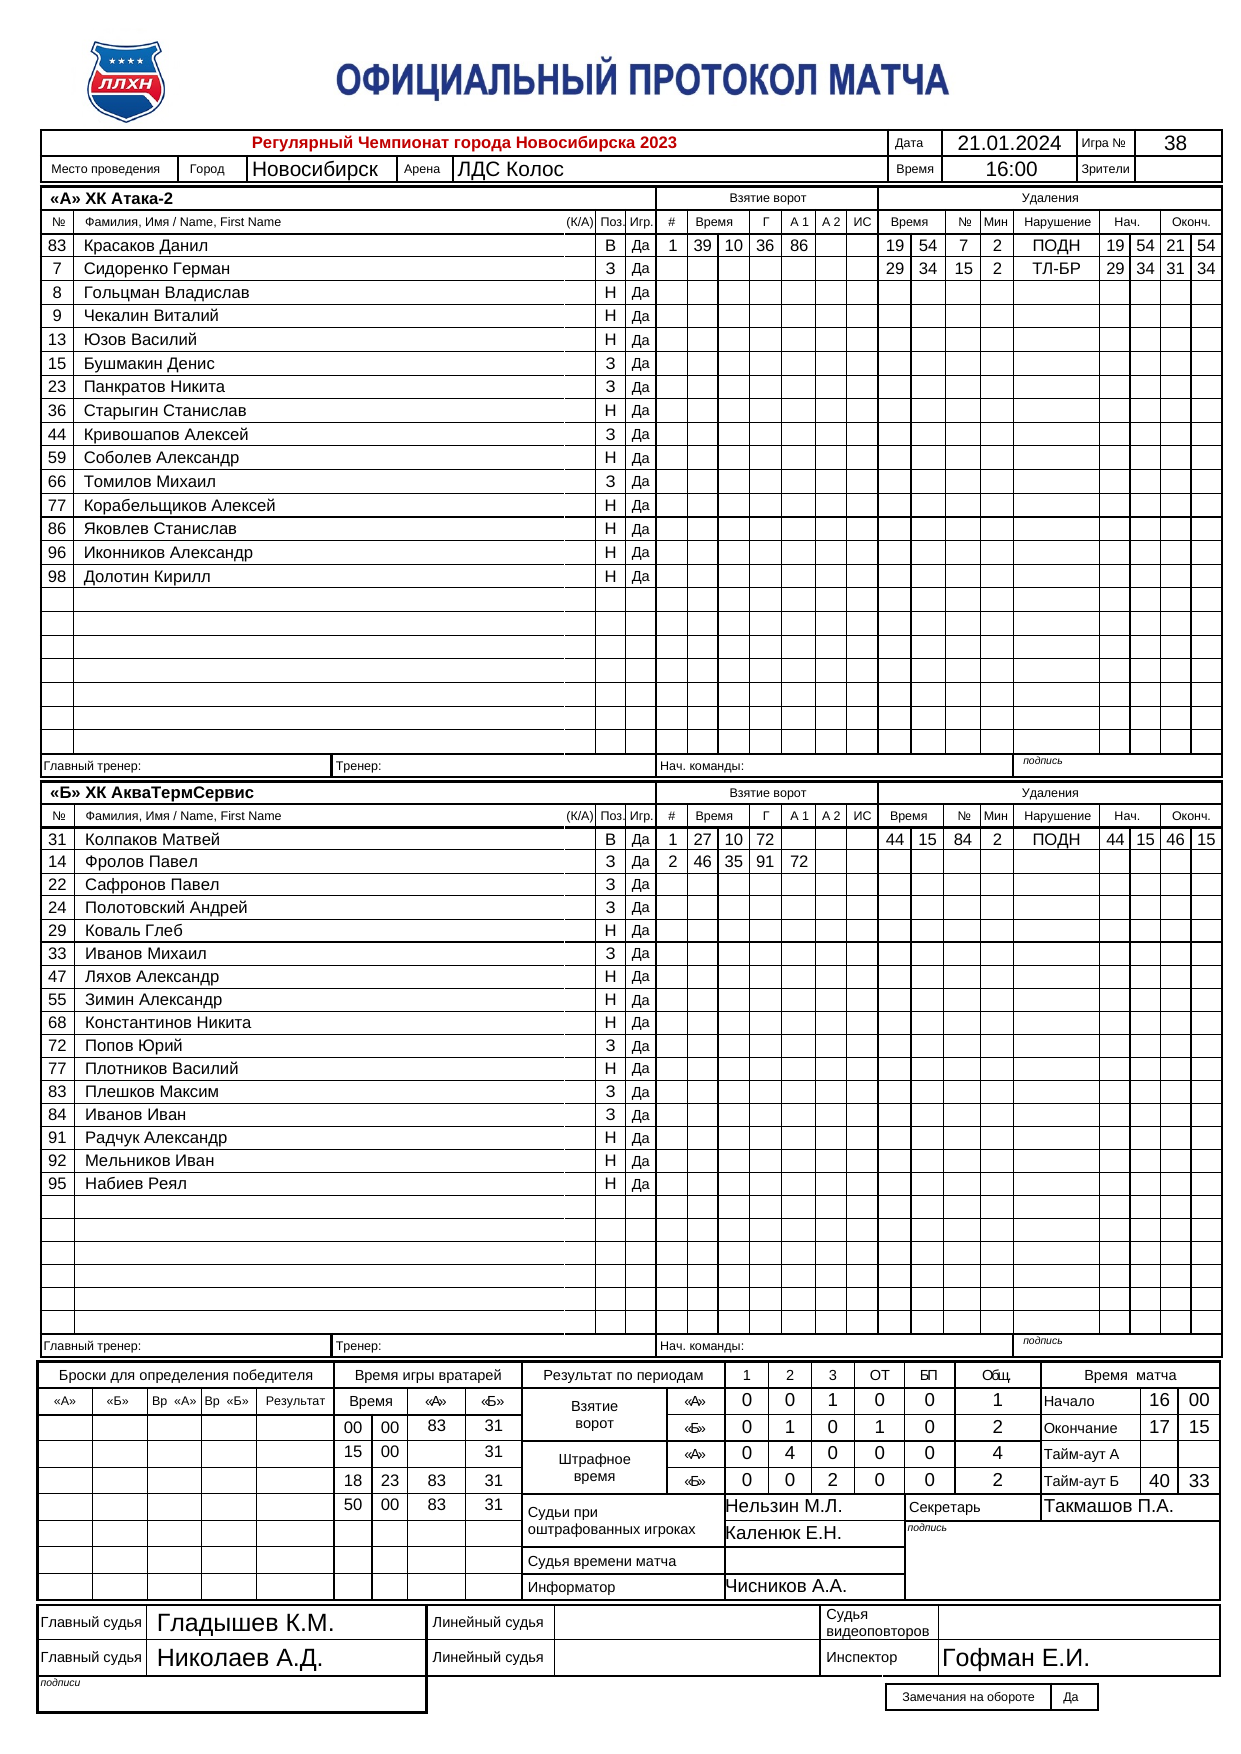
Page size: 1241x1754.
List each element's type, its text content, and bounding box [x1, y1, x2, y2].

table_cell Секретарь [906, 1495, 1040, 1520]
table_cell 2 [981, 829, 1013, 849]
table_cell [847, 541, 877, 564]
table_cell [782, 683, 815, 706]
table_cell [1192, 920, 1221, 941]
table_cell 34 [912, 257, 945, 280]
table_cell [912, 1219, 943, 1241]
table_cell [981, 518, 1013, 540]
table_cell [847, 1058, 877, 1079]
table_cell [912, 896, 943, 918]
table_cell 14 [42, 850, 74, 872]
table_cell [1131, 1265, 1160, 1287]
table_cell [93, 1494, 147, 1520]
table_cell [946, 494, 980, 516]
table_cell Томилов Михаил [74, 470, 564, 493]
table_cell [565, 1035, 595, 1057]
table_cell [42, 636, 73, 658]
table_cell [688, 1196, 717, 1218]
table_header Время игры вратарей [335, 1363, 521, 1387]
table_cell 0 [726, 1415, 768, 1440]
table_cell [719, 328, 749, 351]
table_cell [1192, 730, 1221, 753]
table_cell [148, 1547, 201, 1573]
table_cell [202, 1521, 256, 1546]
table_cell [879, 989, 910, 1011]
table_cell Н [596, 966, 625, 987]
table_cell [719, 1265, 749, 1287]
table_cell 2 [956, 1415, 1040, 1440]
table_cell [596, 1311, 625, 1333]
table_cell Тайм-аут А [1042, 1441, 1140, 1467]
table_cell [657, 423, 687, 445]
table_cell [981, 850, 1013, 872]
table_cell Главный судья [39, 1640, 146, 1675]
table_cell З [596, 1081, 625, 1103]
table_cell [944, 920, 980, 941]
table_cell [688, 446, 717, 469]
table_cell Панкратов Никита [74, 376, 564, 398]
table_cell [688, 1035, 717, 1057]
table_cell Тренер: [333, 755, 655, 776]
table_cell [946, 305, 980, 327]
table_cell [42, 588, 73, 611]
table_cell [782, 376, 815, 398]
table_cell [847, 683, 877, 706]
table_cell # [657, 805, 687, 826]
table_cell [1192, 281, 1221, 303]
table_cell [879, 896, 910, 918]
table_cell [750, 874, 781, 895]
table_cell З [596, 850, 625, 872]
table_cell [912, 399, 945, 422]
table_cell 0 [855, 1389, 904, 1413]
table_cell [1014, 1035, 1099, 1057]
table_cell 0 [726, 1389, 768, 1413]
table_cell [565, 1127, 595, 1149]
table_cell 77 [42, 494, 73, 516]
table_cell [373, 1521, 407, 1546]
table_cell [879, 920, 910, 941]
table_cell [1161, 943, 1190, 964]
table_cell Чекалин Виталий [74, 305, 564, 327]
table_cell Главный тренер: [42, 755, 330, 776]
table_cell [1161, 588, 1190, 611]
table_cell [816, 1058, 846, 1079]
table_cell [688, 1127, 717, 1149]
table_cell [879, 399, 910, 422]
table_cell [912, 1288, 943, 1310]
table_cell [688, 1104, 717, 1126]
table_cell 40 [1141, 1468, 1177, 1493]
table_cell [1141, 1441, 1177, 1467]
table_cell [1192, 1104, 1221, 1126]
table_cell [944, 1173, 980, 1195]
table_cell 83 [408, 1494, 465, 1520]
table_cell З [596, 376, 625, 398]
table_cell [657, 636, 687, 658]
table_cell [981, 1311, 1013, 1333]
table_header Взятие ворот [657, 783, 877, 803]
table_cell Начало [1042, 1389, 1140, 1413]
table_header Общ. [956, 1363, 1040, 1387]
table_cell [782, 518, 815, 540]
table_cell [719, 612, 749, 634]
table_cell [1131, 989, 1160, 1011]
table_cell Ляхов Александр [75, 966, 564, 987]
table_cell 84 [42, 1104, 74, 1126]
table_cell Нарушение [1014, 805, 1099, 826]
table_cell [1161, 399, 1190, 422]
table_cell [816, 235, 846, 256]
table_cell [912, 494, 945, 516]
table_cell Окончание [1042, 1415, 1140, 1440]
table_cell [688, 874, 717, 895]
table_cell [565, 659, 595, 682]
table_cell [1192, 588, 1221, 611]
table_cell 59 [42, 446, 73, 469]
table_cell «А» [668, 1442, 724, 1467]
table_cell 7 [946, 235, 980, 256]
table_cell [879, 494, 910, 516]
table_cell [1014, 896, 1099, 918]
table_cell [1014, 1242, 1099, 1264]
table_cell [1100, 376, 1129, 398]
table_cell Набиев Реял [75, 1173, 564, 1195]
table_cell [657, 1311, 687, 1333]
table_cell А 2 [816, 805, 846, 826]
table_cell [946, 565, 980, 587]
table_cell 83 [408, 1416, 465, 1440]
table_cell [981, 1127, 1013, 1149]
table_cell [879, 1127, 910, 1149]
table_cell [847, 707, 877, 729]
table_cell [1192, 850, 1221, 872]
table_cell Вр «А» [148, 1389, 201, 1413]
table_cell [1131, 1127, 1160, 1149]
table_cell № [944, 805, 980, 826]
table_cell [1100, 1035, 1129, 1057]
table_cell [847, 874, 877, 895]
table_cell [596, 588, 625, 611]
table_cell [847, 659, 877, 682]
table_cell [75, 1196, 564, 1218]
table_cell [847, 494, 877, 516]
table_cell [879, 1196, 910, 1218]
table_cell 0 [812, 1415, 854, 1440]
table_cell [1161, 1242, 1190, 1264]
table_cell [847, 730, 877, 753]
table_cell [816, 565, 846, 587]
table_cell [565, 446, 595, 469]
table_cell [912, 588, 945, 611]
table_cell Тренер: [333, 1335, 655, 1356]
table_cell [42, 730, 73, 753]
table_cell [1161, 1081, 1190, 1103]
table_cell [1100, 446, 1129, 469]
table_cell [1100, 966, 1129, 987]
table_cell Н [596, 565, 625, 587]
table_cell [39, 1441, 92, 1467]
table_cell [1014, 612, 1099, 634]
table_cell [782, 1173, 815, 1195]
table_cell [944, 1081, 980, 1103]
table_cell [1131, 565, 1160, 587]
table_cell [39, 1468, 92, 1493]
table_cell Иконников Александр [74, 541, 564, 564]
table_cell Да [626, 1150, 655, 1172]
table_cell [946, 707, 980, 729]
table_cell [750, 352, 781, 374]
table_cell Долотин Кирилл [74, 565, 564, 587]
table_cell Гладышев К.М. [147, 1606, 425, 1639]
table_cell [1192, 352, 1221, 374]
table_cell [1192, 896, 1221, 918]
table_cell [912, 1104, 943, 1126]
table_cell [39, 1521, 92, 1546]
table_cell [946, 683, 980, 706]
table_cell [42, 1219, 74, 1241]
table_cell [944, 896, 980, 918]
table_cell Красаков Данил [74, 235, 564, 256]
table_cell [688, 494, 717, 516]
table_cell [847, 612, 877, 634]
table_cell «А» [668, 1389, 724, 1413]
table_cell [750, 1288, 781, 1310]
table_cell 68 [42, 1012, 74, 1033]
table_cell [1131, 305, 1160, 327]
table_cell [657, 305, 687, 327]
table_cell [750, 446, 781, 469]
table_cell 15 [1131, 829, 1160, 849]
table_cell [912, 966, 943, 987]
table_cell [1161, 1150, 1190, 1172]
table_cell [847, 352, 877, 374]
table_cell [565, 376, 595, 398]
table_cell [1131, 494, 1160, 516]
table_cell [816, 943, 846, 964]
table_cell [816, 588, 846, 611]
table_cell [816, 423, 846, 445]
table_cell [981, 1173, 1013, 1195]
table_cell [879, 612, 910, 634]
table_cell [39, 1547, 92, 1573]
table_cell [750, 565, 781, 587]
table_cell [750, 1127, 781, 1149]
table_cell 47 [42, 966, 74, 987]
table_cell «Б» [93, 1389, 147, 1413]
table_cell [912, 1242, 943, 1264]
table_cell 1 [855, 1415, 904, 1440]
table_cell 0 [855, 1468, 904, 1493]
table_cell [981, 612, 1013, 634]
table_cell [1014, 399, 1099, 422]
table_cell [626, 636, 655, 658]
table_cell [981, 943, 1013, 964]
table_cell [688, 305, 717, 327]
table_cell [565, 683, 595, 706]
table_cell 31 [42, 829, 74, 849]
table_cell 54 [912, 235, 945, 256]
table_cell [335, 1547, 371, 1573]
table_cell [1161, 989, 1190, 1011]
table_cell [1131, 683, 1160, 706]
table_cell 33 [1179, 1468, 1219, 1493]
table_cell [847, 446, 877, 469]
table_cell [626, 1242, 655, 1264]
table_cell Нач. [1100, 805, 1160, 826]
table_cell [847, 281, 877, 303]
table_cell 29 [879, 257, 910, 280]
table_cell [816, 281, 846, 303]
table_cell [847, 636, 877, 658]
table_cell 91 [42, 1127, 74, 1149]
table_cell 2 [981, 257, 1013, 280]
table_cell [847, 588, 877, 611]
table_cell Н [596, 541, 625, 564]
table_cell 46 [688, 850, 717, 872]
table_cell З [596, 470, 625, 493]
table_cell [1131, 328, 1160, 351]
table_cell [202, 1468, 256, 1493]
table_cell [202, 1416, 256, 1440]
table_cell [782, 1058, 815, 1079]
table_cell [816, 1104, 846, 1126]
table_cell [816, 518, 846, 540]
table_cell [688, 920, 717, 941]
table_cell [657, 1127, 687, 1149]
table_cell [1100, 707, 1129, 729]
table_cell Результат [257, 1389, 333, 1413]
table_cell [879, 730, 910, 753]
table_cell [946, 612, 980, 634]
table_cell [1161, 1012, 1190, 1033]
table_cell [944, 1242, 980, 1264]
table_cell [657, 518, 687, 540]
table_cell [719, 1058, 749, 1079]
table_cell Да [626, 1173, 655, 1195]
table_cell Да [626, 423, 655, 445]
table_cell [1014, 281, 1099, 303]
table_cell 31 [466, 1441, 521, 1467]
table_cell [657, 920, 687, 941]
table_cell [944, 1012, 980, 1033]
table_cell [1014, 1288, 1099, 1310]
table_cell [750, 423, 781, 445]
table_cell 0 [726, 1468, 768, 1493]
table_cell [816, 446, 846, 469]
table_cell [1100, 659, 1129, 682]
table_cell [596, 659, 625, 682]
table_cell [1100, 305, 1129, 327]
table_cell [750, 659, 781, 682]
table_cell [946, 730, 980, 753]
table_cell В [596, 829, 625, 849]
table_cell Нарушение [1014, 211, 1099, 233]
table_cell [879, 966, 910, 987]
table_cell З [596, 943, 625, 964]
table_cell [1179, 1441, 1219, 1467]
table_cell [912, 1196, 943, 1218]
table_cell [657, 1104, 687, 1126]
table_cell [847, 966, 877, 987]
table_cell «А» [408, 1389, 465, 1413]
table_cell Н [596, 1058, 625, 1079]
table_cell [879, 352, 910, 374]
table_cell [1131, 874, 1160, 895]
table_cell [981, 305, 1013, 327]
table_cell [719, 1035, 749, 1057]
table_cell [596, 636, 625, 658]
table_header Удаления [879, 783, 1221, 803]
table_cell [39, 1494, 92, 1520]
table_cell [981, 423, 1013, 445]
table_cell [657, 896, 687, 918]
table_cell Да [626, 446, 655, 469]
table_cell [257, 1441, 333, 1467]
table_cell Место проведения [42, 157, 177, 181]
table_cell [657, 1012, 687, 1033]
table_cell [626, 1288, 655, 1310]
table_cell А 1 [782, 805, 815, 826]
table_cell [981, 1219, 1013, 1241]
table_cell Судья видеоповторов [821, 1606, 938, 1639]
table_cell [750, 1150, 781, 1172]
table_cell [555, 1640, 819, 1675]
table_cell [719, 1127, 749, 1149]
table_cell [466, 1574, 521, 1599]
table_cell [912, 518, 945, 540]
table_cell [1161, 850, 1190, 872]
table_cell [1131, 423, 1160, 445]
table_cell [1100, 328, 1129, 351]
table_cell [981, 966, 1013, 987]
table_cell [657, 989, 687, 1011]
table_cell 15 [946, 257, 980, 280]
table_cell [42, 1311, 74, 1333]
table_cell [688, 257, 717, 280]
table_header «Б» ХК АкваТермСервис [42, 783, 655, 803]
table_cell [1014, 874, 1099, 895]
table_cell [1100, 541, 1129, 564]
table_cell 83 [42, 235, 73, 256]
table_cell [847, 1265, 877, 1287]
table_cell ЛДС Колос [454, 157, 887, 181]
table_cell [93, 1547, 147, 1573]
table_cell [847, 989, 877, 1011]
table_cell [657, 257, 687, 280]
table_cell 00 [335, 1416, 371, 1440]
table_header Игра № [1078, 131, 1134, 155]
table_cell [816, 1173, 846, 1195]
table_cell Да [626, 943, 655, 964]
table_cell [565, 588, 595, 611]
table_cell [847, 376, 877, 398]
table_cell [1100, 1219, 1129, 1241]
table_cell [847, 1311, 877, 1333]
table_cell [782, 588, 815, 611]
table_cell [782, 328, 815, 351]
table_cell [1014, 518, 1099, 540]
table_cell [39, 1574, 92, 1599]
table_cell [1192, 612, 1221, 634]
table_cell [565, 1150, 595, 1172]
table_cell Нач. команды: [657, 1335, 1012, 1356]
table_cell [944, 989, 980, 1011]
table_cell [657, 494, 687, 516]
table_cell [42, 683, 73, 706]
table_cell [657, 588, 687, 611]
table_cell 1 [657, 829, 687, 849]
table_cell [565, 1058, 595, 1079]
table_cell [912, 943, 943, 964]
table_cell [879, 1150, 910, 1172]
table_cell [981, 1081, 1013, 1103]
table_cell [750, 305, 781, 327]
table_cell [719, 730, 749, 753]
table_header Результат по периодам [523, 1363, 724, 1387]
table_cell «А» [39, 1389, 92, 1413]
table_cell Константинов Никита [75, 1012, 564, 1033]
table_cell [782, 730, 815, 753]
table_cell 35 [719, 850, 749, 872]
table_cell [257, 1547, 333, 1573]
table_cell 0 [855, 1442, 904, 1467]
table_cell [1131, 1058, 1160, 1079]
table_cell [719, 683, 749, 706]
table_cell 00 [373, 1494, 407, 1520]
table_cell Линейный судья [428, 1640, 554, 1675]
table_cell [750, 1035, 781, 1057]
table_cell [782, 281, 815, 303]
table_cell [946, 328, 980, 351]
table_header Время матча [1042, 1363, 1219, 1387]
table_cell [1014, 707, 1099, 729]
picture [5, 28, 1179, 129]
table_cell [847, 423, 877, 445]
table_cell [75, 1265, 564, 1287]
table_cell [1131, 1242, 1160, 1264]
table_cell [719, 1196, 749, 1218]
table_cell [912, 1150, 943, 1172]
table_cell [782, 659, 815, 682]
table_cell Н [596, 1150, 625, 1172]
table_cell [688, 1081, 717, 1103]
table_cell Кривошапов Алексей [74, 423, 564, 445]
table_cell Да [626, 494, 655, 516]
table_cell [750, 541, 781, 564]
table_cell [1014, 588, 1099, 611]
table_header 1 [726, 1363, 768, 1387]
table_cell [565, 305, 595, 327]
table_cell [657, 943, 687, 964]
table_cell [879, 1081, 910, 1103]
table_cell [981, 1058, 1013, 1079]
table_cell [1100, 423, 1129, 445]
table_cell Время [879, 211, 945, 233]
table_cell Н [596, 281, 625, 303]
table_cell [750, 588, 781, 611]
table_cell Колпаков Матвей [75, 829, 564, 849]
table_cell [1131, 518, 1160, 540]
table_cell 55 [42, 989, 74, 1011]
table_cell [565, 636, 595, 658]
table_cell [626, 1219, 655, 1241]
table_cell 31 [466, 1416, 521, 1440]
table_cell [816, 1150, 846, 1172]
table_cell 23 [42, 376, 73, 398]
table_cell [1131, 730, 1160, 753]
table_cell [879, 423, 910, 445]
table_cell [816, 966, 846, 987]
table_cell [1100, 1012, 1129, 1033]
table_cell [946, 588, 980, 611]
table_cell [428, 1677, 882, 1711]
table_cell [847, 1219, 877, 1241]
table_cell Да [626, 989, 655, 1011]
table_cell 29 [42, 920, 74, 941]
table_cell 83 [42, 1081, 74, 1103]
table_cell З [596, 423, 625, 445]
table_cell [782, 423, 815, 445]
table_cell 23 [373, 1468, 407, 1493]
table_cell [657, 966, 687, 987]
table_cell Нельзин М.Л. [726, 1495, 904, 1520]
table_cell [202, 1494, 256, 1520]
table_cell [1192, 1242, 1221, 1264]
table_cell [879, 1288, 910, 1310]
table_cell [879, 565, 910, 587]
table_cell Сидоренко Герман [74, 257, 564, 280]
table_cell Да [626, 305, 655, 327]
table_cell Тайм-аут Б [1042, 1468, 1140, 1493]
table_cell [981, 1196, 1013, 1218]
table_cell [1131, 1012, 1160, 1033]
table_cell Да [626, 1127, 655, 1149]
table_cell [565, 518, 595, 540]
table_cell [657, 730, 687, 753]
table_cell Иванов Иван [75, 1104, 564, 1126]
table_cell [946, 446, 980, 469]
table_cell [719, 305, 749, 327]
table_cell [912, 1058, 943, 1079]
table_cell [1161, 1265, 1190, 1287]
table_cell [946, 518, 980, 540]
table_cell 10 [719, 829, 749, 849]
table_cell [1100, 850, 1129, 872]
table_cell [750, 518, 781, 540]
table_cell [816, 730, 846, 753]
table_cell [726, 1548, 904, 1573]
table_cell [782, 1127, 815, 1149]
table_cell [847, 1288, 877, 1310]
table_cell 0 [769, 1468, 811, 1493]
table_cell [750, 328, 781, 351]
table_cell 1 [769, 1415, 811, 1440]
table_cell [1131, 943, 1160, 964]
table_cell [782, 612, 815, 634]
table_cell 86 [782, 235, 815, 256]
table_cell [596, 1242, 625, 1264]
table_cell Да [626, 874, 655, 895]
table_cell [1014, 1127, 1099, 1149]
table_cell Зрители [1078, 157, 1134, 181]
table_cell Да [626, 257, 655, 280]
table_cell [750, 920, 781, 941]
table_cell [981, 1265, 1013, 1287]
table_cell Фролов Павел [75, 850, 564, 872]
table_cell 0 [905, 1415, 954, 1440]
table_cell [1161, 1196, 1190, 1218]
table_cell Да [626, 470, 655, 493]
table_cell 0 [905, 1389, 954, 1413]
table_cell Н [596, 328, 625, 351]
table_cell [719, 707, 749, 729]
table_cell [257, 1468, 333, 1493]
table_cell ПОДН [1014, 235, 1099, 256]
table_cell [1100, 1150, 1129, 1172]
table_cell [1100, 494, 1129, 516]
table_cell 4 [956, 1442, 1040, 1467]
table_cell [688, 1173, 717, 1195]
table_cell [148, 1521, 201, 1546]
table_cell Нач. команды: [657, 755, 1012, 776]
table_cell [847, 1242, 877, 1264]
table_cell [719, 257, 749, 280]
table_cell 0 [905, 1468, 954, 1493]
table_cell Время [889, 157, 941, 181]
table_cell [981, 352, 1013, 374]
table_header 38 [1136, 131, 1221, 155]
table_cell [565, 874, 595, 895]
table_cell Попов Юрий [75, 1035, 564, 1057]
table_cell [719, 494, 749, 516]
table_cell [879, 850, 910, 872]
table_cell 19 [1100, 235, 1129, 256]
table_cell [1100, 683, 1129, 706]
table_cell [626, 1196, 655, 1218]
table_cell [912, 874, 943, 895]
table_cell [1161, 659, 1190, 682]
table_cell [879, 328, 910, 351]
table_cell [750, 636, 781, 658]
table_cell [408, 1574, 465, 1599]
table_cell [1161, 1311, 1190, 1333]
table_cell 10 [719, 235, 749, 256]
table_cell [816, 896, 846, 918]
table_cell [782, 1265, 815, 1287]
table_cell 24 [42, 896, 74, 918]
table_cell Н [596, 1012, 625, 1033]
table_cell [688, 1150, 717, 1172]
table_cell [657, 565, 687, 587]
table_cell [1100, 565, 1129, 587]
table_cell 7 [42, 257, 73, 280]
table_cell Н [596, 494, 625, 516]
table_cell 31 [1161, 257, 1190, 280]
table_cell [1014, 423, 1099, 445]
table_cell [1192, 943, 1221, 964]
table_cell [719, 470, 749, 493]
table_cell 13 [42, 328, 73, 351]
table_cell [912, 612, 945, 634]
table_cell [944, 1058, 980, 1079]
table_cell [657, 328, 687, 351]
table_cell [912, 707, 945, 729]
table_cell [847, 1150, 877, 1172]
table_cell 66 [42, 470, 73, 493]
table_cell № [42, 805, 74, 826]
table_cell 72 [42, 1035, 74, 1057]
table_cell Г [750, 805, 781, 826]
table_cell [1014, 850, 1099, 872]
table_cell [719, 1288, 749, 1310]
table_cell [565, 1311, 595, 1333]
table_cell 44 [42, 423, 73, 445]
table_cell [782, 305, 815, 327]
table_cell Мин [981, 211, 1013, 233]
table_cell [981, 1035, 1013, 1057]
table_cell Плотников Василий [75, 1058, 564, 1079]
table_cell 00 [373, 1441, 407, 1467]
table_cell Поз. [596, 805, 625, 826]
table_cell [782, 1012, 815, 1033]
table_cell [946, 376, 980, 398]
table_cell [944, 1035, 980, 1057]
table_cell [1161, 612, 1190, 634]
table_cell [93, 1468, 147, 1493]
table_cell [657, 446, 687, 469]
table_cell [981, 730, 1013, 753]
table_cell [816, 683, 846, 706]
table_cell Да [626, 399, 655, 422]
table_cell [719, 541, 749, 564]
table_cell [1100, 1265, 1129, 1287]
table_cell [657, 1081, 687, 1103]
table_cell [1100, 1242, 1129, 1264]
table_cell [912, 376, 945, 398]
table_cell [1192, 1265, 1221, 1287]
table_cell [883, 1677, 1220, 1681]
table_cell Н [596, 1127, 625, 1149]
table_cell Юзов Василий [74, 328, 564, 351]
table_cell [981, 588, 1013, 611]
table_header «А» ХК Атака-2 [42, 188, 655, 209]
table_cell [688, 352, 717, 374]
table_cell [782, 1150, 815, 1172]
table_cell [1192, 1288, 1221, 1310]
table_cell Судья времени матча [523, 1548, 724, 1573]
table_cell [1161, 1104, 1190, 1126]
table_cell Да [626, 1081, 655, 1103]
table_cell [879, 659, 910, 682]
table_cell [847, 1196, 877, 1218]
table_cell [688, 399, 717, 422]
table_cell [816, 1288, 846, 1310]
table_cell [596, 730, 625, 753]
table_cell [1014, 328, 1099, 351]
table_cell [847, 1012, 877, 1033]
table_cell Бушмакин Денис [74, 352, 564, 374]
table_cell [750, 257, 781, 280]
table_cell [750, 1242, 781, 1264]
table_cell [847, 920, 877, 941]
table_cell [981, 874, 1013, 895]
table_cell [1014, 1196, 1099, 1218]
table_cell [816, 636, 846, 658]
table_cell 0 [905, 1442, 954, 1467]
table_cell [719, 874, 749, 895]
table_cell 77 [42, 1058, 74, 1079]
table_cell [816, 352, 846, 374]
table_cell 15 [42, 352, 73, 374]
table_cell [912, 565, 945, 587]
table_cell [1131, 1173, 1160, 1195]
table_cell [1131, 588, 1160, 611]
table_cell [657, 612, 687, 634]
table_cell [596, 1219, 625, 1241]
table_cell (К/А) [565, 805, 595, 826]
table_cell [1192, 1150, 1221, 1172]
table_cell Да [626, 1012, 655, 1033]
table_cell [688, 376, 717, 398]
table_cell [1014, 1311, 1099, 1333]
table_cell [946, 423, 980, 445]
table_cell [719, 588, 749, 611]
table_cell Взятие ворот [523, 1389, 666, 1440]
table_cell [1131, 1196, 1160, 1218]
table_cell Да [626, 966, 655, 987]
table_cell 34 [1131, 257, 1160, 280]
table_cell Да [626, 565, 655, 587]
table_cell [981, 281, 1013, 303]
table_cell 17 [1141, 1415, 1177, 1440]
table_cell [816, 470, 846, 493]
table_cell [1014, 565, 1099, 587]
table_cell [879, 1058, 910, 1079]
table_cell [1131, 352, 1160, 374]
table_cell [981, 636, 1013, 658]
table_cell [93, 1416, 147, 1440]
table_cell [1100, 920, 1129, 941]
table_cell ТЛ-БР [1014, 257, 1099, 280]
table_cell подпись [1014, 1335, 1221, 1356]
table_cell [981, 565, 1013, 587]
table_cell [879, 1012, 910, 1033]
table_cell [1014, 1265, 1099, 1287]
table_cell Да [626, 235, 655, 256]
table_cell [565, 565, 595, 587]
table_cell [1161, 328, 1190, 351]
table_cell 8 [42, 281, 73, 303]
table_cell [75, 1219, 564, 1241]
table_cell [93, 1574, 147, 1599]
table_cell [148, 1494, 201, 1520]
table_cell Оконч. [1161, 211, 1221, 233]
table_cell [912, 1311, 943, 1333]
table_cell [719, 1081, 749, 1103]
table_cell [719, 281, 749, 303]
table_cell [1161, 352, 1190, 374]
table_cell [750, 470, 781, 493]
table_cell Инспектор [821, 1640, 938, 1675]
table_cell [1161, 518, 1190, 540]
table_cell [879, 1104, 910, 1126]
table_cell [1131, 920, 1160, 941]
table_cell [565, 470, 595, 493]
table_cell Время [688, 211, 749, 233]
table_cell 54 [1192, 235, 1221, 256]
table_cell [782, 1035, 815, 1057]
table_cell [912, 636, 945, 658]
table_cell [74, 636, 564, 658]
table_cell [750, 707, 781, 729]
table_cell 84 [944, 829, 980, 849]
table_cell [1131, 896, 1160, 918]
table_cell Судьи при оштрафованных игроках [523, 1495, 724, 1546]
table_cell [847, 399, 877, 422]
table_cell [1100, 730, 1129, 753]
table_cell [1014, 1150, 1099, 1172]
table_cell [565, 352, 595, 374]
table_cell [782, 399, 815, 422]
table_cell 36 [42, 399, 73, 422]
table_cell [946, 659, 980, 682]
table_cell [782, 1219, 815, 1241]
table_cell [688, 1311, 717, 1333]
table_cell [565, 1173, 595, 1195]
table_cell [879, 541, 910, 564]
table_cell [1161, 1127, 1190, 1149]
table_cell 96 [42, 541, 73, 564]
table_cell А 1 [782, 211, 815, 233]
table_cell [816, 989, 846, 1011]
table_cell [1131, 399, 1160, 422]
table_cell [1100, 1104, 1129, 1126]
table_cell [1161, 565, 1190, 587]
table_cell [816, 874, 846, 895]
table_cell [1192, 1081, 1221, 1103]
table_cell Гофман Е.И. [939, 1640, 1219, 1675]
table_cell [847, 305, 877, 327]
table_cell 22 [42, 874, 74, 895]
table_cell [946, 541, 980, 564]
table_cell [1014, 730, 1099, 753]
table_cell [688, 1265, 717, 1287]
table_cell подписи [39, 1677, 425, 1711]
table_cell [688, 659, 717, 682]
table_cell [1100, 352, 1129, 374]
table_cell [565, 896, 595, 918]
table_cell 1 [956, 1389, 1040, 1413]
table_cell № [42, 211, 73, 233]
table_cell [912, 328, 945, 351]
table_cell [719, 352, 749, 374]
table_cell [565, 1242, 595, 1264]
table_cell [912, 1265, 943, 1287]
table_cell [1161, 1288, 1190, 1310]
table_cell [912, 730, 945, 753]
table_cell [750, 896, 781, 918]
table_cell [1161, 966, 1190, 987]
table_cell [688, 707, 717, 729]
table_cell [981, 1242, 1013, 1264]
table_cell [782, 1196, 815, 1218]
table_cell [39, 1416, 92, 1440]
table_cell [879, 1219, 910, 1241]
table_cell [75, 1242, 564, 1264]
table_cell [912, 989, 943, 1011]
table_cell Арена [398, 157, 452, 181]
table_header Взятие ворот [657, 188, 877, 209]
table_cell Мельников Иван [75, 1150, 564, 1172]
table_cell [981, 470, 1013, 493]
table_cell [1192, 966, 1221, 987]
table_cell [719, 1311, 749, 1333]
table_cell [944, 943, 980, 964]
table_cell [657, 470, 687, 493]
table_cell [657, 1288, 687, 1310]
table_cell [782, 446, 815, 469]
table_cell [879, 683, 910, 706]
table_cell [944, 1265, 980, 1287]
table_cell Н [596, 1173, 625, 1195]
table_cell 46 [1161, 829, 1190, 849]
table_cell [1100, 518, 1129, 540]
table_cell [782, 352, 815, 374]
table_cell [879, 707, 910, 729]
table_cell 0 [769, 1389, 811, 1413]
table_cell [688, 966, 717, 987]
table_cell [148, 1441, 201, 1467]
table_cell [750, 376, 781, 398]
table_cell [626, 588, 655, 611]
table_cell 9 [42, 305, 73, 327]
table_cell [1161, 423, 1190, 445]
table_cell [816, 850, 846, 872]
table_cell [1100, 943, 1129, 964]
table_cell Главный тренер: [42, 1335, 330, 1356]
table_cell [688, 470, 717, 493]
table_cell [657, 541, 687, 564]
table_cell Время [879, 805, 943, 826]
table_cell [782, 874, 815, 895]
table_cell [688, 328, 717, 351]
table_header 3 [812, 1363, 854, 1387]
table_cell [1192, 1058, 1221, 1079]
table_cell Н [596, 399, 625, 422]
table_cell [596, 707, 625, 729]
table_cell [912, 1173, 943, 1195]
table_cell [782, 494, 815, 516]
table_cell [657, 1265, 687, 1287]
table_cell ИС [847, 805, 877, 826]
table_cell [782, 829, 815, 849]
table_cell [257, 1416, 333, 1440]
table_cell [912, 1127, 943, 1149]
table_cell [944, 1150, 980, 1172]
table_cell [879, 636, 910, 658]
table_cell Коваль Глеб [75, 920, 564, 941]
table_cell [1161, 683, 1190, 706]
table_cell [847, 1035, 877, 1057]
table_cell [1192, 446, 1221, 469]
table_cell [719, 399, 749, 422]
table_cell Да [626, 518, 655, 540]
table_cell [1161, 446, 1190, 469]
table_cell [782, 966, 815, 987]
table_cell [719, 943, 749, 964]
table_cell [1192, 1012, 1221, 1033]
table_cell [879, 1035, 910, 1057]
table_cell [946, 352, 980, 374]
table_cell [93, 1441, 147, 1467]
table_cell [148, 1574, 201, 1599]
table_cell 19 [879, 235, 910, 256]
table_cell Да [626, 281, 655, 303]
table_cell [1014, 470, 1099, 493]
table_cell Н [596, 446, 625, 469]
table_cell [816, 612, 846, 634]
table_header Регулярный Чемпионат города Новосибирска 2023 [42, 131, 887, 155]
table_cell [719, 1173, 749, 1195]
table_cell [944, 1288, 980, 1310]
table_cell [879, 305, 910, 327]
table_cell Новосибирск [248, 157, 396, 181]
table_cell [879, 1242, 910, 1264]
table_cell [719, 896, 749, 918]
table_cell # [657, 211, 687, 233]
table_cell [565, 423, 595, 445]
table_cell [1014, 920, 1099, 941]
table_cell [1014, 1104, 1099, 1126]
table_cell [816, 1242, 846, 1264]
table_cell [912, 659, 945, 682]
table_cell [657, 1150, 687, 1172]
table_cell [1100, 874, 1129, 895]
table_cell [42, 612, 73, 634]
table_cell 15 [912, 829, 943, 849]
table_cell [847, 829, 877, 849]
table_cell [847, 1173, 877, 1195]
table_cell З [596, 352, 625, 374]
table_cell [782, 257, 815, 280]
table_cell 31 [466, 1468, 521, 1493]
table_cell [1131, 1150, 1160, 1172]
table_cell [1136, 157, 1221, 181]
table_cell [1100, 399, 1129, 422]
table_cell [1131, 541, 1160, 564]
table_cell [944, 1196, 980, 1218]
table_cell Н [596, 920, 625, 941]
table_cell Каленюк Е.Н. [726, 1521, 904, 1546]
table_cell Да [626, 352, 655, 374]
table_cell [782, 1242, 815, 1264]
table_cell [1161, 1058, 1190, 1079]
table_cell [688, 1242, 717, 1264]
table_cell [688, 896, 717, 918]
table_cell [688, 1058, 717, 1079]
table_cell [657, 1035, 687, 1057]
table_cell [719, 636, 749, 658]
table_cell [816, 659, 846, 682]
table_cell [750, 1058, 781, 1079]
table_cell 72 [750, 829, 781, 849]
table_cell [688, 683, 717, 706]
table_cell [596, 1265, 625, 1287]
table_cell Яковлев Станислав [74, 518, 564, 540]
table_cell [1192, 1219, 1221, 1241]
table_cell [688, 588, 717, 611]
table_cell [1014, 1058, 1099, 1079]
table_cell В [596, 235, 625, 256]
table_cell [1014, 1219, 1099, 1241]
table_cell [750, 1311, 781, 1333]
table_cell [1014, 541, 1099, 564]
table_cell [719, 1104, 749, 1126]
table_cell [782, 707, 815, 729]
table_cell [1014, 1081, 1099, 1103]
table_cell [657, 1058, 687, 1079]
table_cell [719, 1150, 749, 1172]
table_header БП [905, 1363, 954, 1387]
table_cell 16 [1141, 1389, 1177, 1413]
table_cell [879, 588, 910, 611]
table_cell 15 [1192, 829, 1221, 849]
table_cell Фамилия, Имя / Name, First Name [75, 805, 565, 826]
table_cell [981, 494, 1013, 516]
table_header Дата [889, 131, 941, 155]
table_cell [944, 1219, 980, 1241]
table_cell 54 [1131, 235, 1160, 256]
table_cell [565, 1196, 595, 1218]
table_cell [42, 1242, 74, 1264]
table_cell [408, 1441, 465, 1467]
table_cell [335, 1574, 371, 1599]
table_cell [688, 281, 717, 303]
table_cell [1131, 1081, 1160, 1103]
table_cell [1192, 541, 1221, 564]
table_cell [719, 1242, 749, 1264]
table_cell [565, 328, 595, 351]
table_cell 21 [1161, 235, 1190, 256]
table_cell [42, 659, 73, 682]
table_cell [816, 1035, 846, 1057]
table_cell [565, 612, 595, 634]
table_cell [148, 1468, 201, 1493]
table_cell [1131, 1219, 1160, 1241]
table_cell [1161, 470, 1190, 493]
table_cell Время [335, 1389, 407, 1413]
table_cell [1014, 966, 1099, 987]
table_cell ПОДН [1014, 829, 1099, 849]
table_cell [816, 541, 846, 564]
table_cell [74, 612, 564, 634]
table_cell [816, 1311, 846, 1333]
table_cell [879, 874, 910, 895]
table_cell [946, 470, 980, 493]
table_cell [1192, 1127, 1221, 1149]
table_cell [1014, 494, 1099, 516]
table_cell А 2 [816, 211, 846, 233]
table_cell 1 [812, 1389, 854, 1413]
table_cell [719, 518, 749, 540]
table_cell [688, 541, 717, 564]
table_cell [657, 376, 687, 398]
table_cell [816, 920, 846, 941]
table_cell 2 [956, 1468, 1040, 1493]
table_cell [816, 328, 846, 351]
table_cell [1100, 612, 1129, 634]
table_cell [879, 281, 910, 303]
table_cell [782, 1288, 815, 1310]
table_cell [1100, 1196, 1129, 1218]
table_cell [596, 683, 625, 706]
table_cell [782, 636, 815, 658]
table_cell [912, 541, 945, 564]
table_cell 44 [879, 829, 910, 849]
table_cell (К/А) [565, 211, 595, 233]
table_cell [750, 1104, 781, 1126]
table_cell Н [596, 518, 625, 540]
table_cell [782, 943, 815, 964]
table_cell Оконч. [1161, 805, 1221, 826]
table_cell 15 [1179, 1415, 1219, 1440]
table_cell [719, 966, 749, 987]
table_cell З [596, 257, 625, 280]
table_cell 92 [42, 1150, 74, 1172]
table_cell [688, 1219, 717, 1241]
table_cell Город [179, 157, 246, 181]
table_cell [912, 446, 945, 469]
table_cell [912, 1012, 943, 1033]
table_cell [1014, 352, 1099, 374]
table_cell [688, 1288, 717, 1310]
table_cell [202, 1574, 256, 1599]
table_cell [1192, 1173, 1221, 1195]
table_cell Полотовский Андрей [75, 896, 564, 918]
table_cell [782, 541, 815, 564]
table_cell [565, 966, 595, 987]
table_cell [1131, 1104, 1160, 1126]
table_cell Иванов Михаил [75, 943, 564, 964]
table_cell [1014, 1173, 1099, 1195]
table_cell Да [626, 920, 655, 941]
table_cell [750, 1173, 781, 1195]
table_cell Да [626, 541, 655, 564]
table_cell [1192, 399, 1221, 422]
table_cell [816, 305, 846, 327]
table_cell 0 [812, 1442, 854, 1467]
table_cell [1192, 707, 1221, 729]
table_cell [1014, 1012, 1099, 1033]
table_cell [257, 1521, 333, 1546]
table_cell [565, 1012, 595, 1033]
table_cell 95 [42, 1173, 74, 1195]
table_cell [719, 565, 749, 587]
table_cell [1131, 966, 1160, 987]
table_cell З [596, 896, 625, 918]
table_cell [688, 730, 717, 753]
table_cell [719, 1012, 749, 1033]
table_cell 39 [688, 235, 717, 256]
table_cell [257, 1574, 333, 1599]
table_cell [565, 1104, 595, 1126]
table_cell [1131, 612, 1160, 634]
table_cell 50 [335, 1494, 371, 1520]
table_cell [75, 1288, 564, 1310]
table_cell [944, 1127, 980, 1149]
table_cell [912, 423, 945, 445]
table_header 2 [769, 1363, 811, 1387]
table_cell [626, 612, 655, 634]
table_cell [565, 1219, 595, 1241]
table_cell [879, 518, 910, 540]
table_cell [688, 423, 717, 445]
table_cell «Б » [466, 1389, 521, 1413]
table_cell Фамилия, Имя / Name, First Name [74, 211, 565, 233]
table_cell 91 [750, 850, 781, 872]
table_cell [1014, 989, 1099, 1011]
table_cell [750, 966, 781, 987]
table_cell [750, 1265, 781, 1287]
table_cell [879, 376, 910, 398]
table_cell Корабельщиков Алексей [74, 494, 564, 516]
table_cell [565, 494, 595, 516]
table_cell Нач. [1100, 211, 1160, 233]
table_cell [782, 896, 815, 918]
table_cell [1161, 730, 1190, 753]
table_cell [565, 850, 595, 872]
table_cell [565, 707, 595, 729]
table_cell [719, 376, 749, 398]
table_cell [565, 730, 595, 753]
table_header Да [1052, 1685, 1097, 1709]
table_cell [1192, 494, 1221, 516]
table_cell [1131, 470, 1160, 493]
table_cell [1192, 1035, 1221, 1057]
table_cell [93, 1521, 147, 1546]
table_cell [981, 541, 1013, 564]
table_cell [1014, 305, 1099, 327]
table_cell [565, 920, 595, 941]
table_cell [981, 399, 1013, 422]
table_cell [565, 399, 595, 422]
table_cell [335, 1521, 371, 1546]
table_cell [688, 989, 717, 1011]
table_cell [750, 943, 781, 964]
table_cell [981, 683, 1013, 706]
table_cell [596, 1196, 625, 1218]
table_cell [912, 470, 945, 493]
table_cell Старыгин Станислав [74, 399, 564, 422]
table_cell № [946, 211, 980, 233]
table_cell [847, 470, 877, 493]
table_cell Да [626, 850, 655, 872]
table_cell [944, 966, 980, 987]
table_cell З [596, 874, 625, 895]
table_cell [816, 257, 846, 280]
table_cell Чисников А.А. [726, 1575, 904, 1599]
table_cell [1192, 376, 1221, 398]
table_cell [565, 829, 595, 849]
table_cell 44 [1100, 829, 1129, 849]
table_cell Такмашов П.А. [1042, 1495, 1219, 1520]
table_cell [1161, 376, 1190, 398]
table_cell [847, 328, 877, 351]
table_cell [750, 683, 781, 706]
table_cell [939, 1606, 1219, 1639]
table_cell [912, 1035, 943, 1057]
table_cell [1192, 683, 1221, 706]
table_cell Плешков Максим [75, 1081, 564, 1103]
table_cell [816, 1219, 846, 1241]
table_cell [688, 518, 717, 540]
table_cell [750, 281, 781, 303]
table_cell [74, 683, 564, 706]
table_cell [1099, 1682, 1220, 1711]
table_cell [1131, 1311, 1160, 1333]
table_cell [879, 943, 910, 964]
table_cell [565, 1288, 595, 1310]
table_cell [1014, 376, 1099, 398]
table_cell [1100, 636, 1129, 658]
table_cell 16:00 [943, 157, 1076, 181]
table_cell [750, 1196, 781, 1218]
table_cell [1192, 659, 1221, 682]
table_cell [981, 328, 1013, 351]
table_cell Главный судья [39, 1606, 146, 1639]
table_cell [981, 707, 1013, 729]
table_cell [626, 659, 655, 682]
table_cell [657, 683, 687, 706]
table_cell [1014, 943, 1099, 964]
table_cell Г [750, 211, 781, 233]
table_cell 4 [769, 1442, 811, 1467]
table_cell [944, 1104, 980, 1126]
table_cell [565, 257, 595, 280]
table_cell [1192, 1196, 1221, 1218]
table_cell Да [626, 1035, 655, 1057]
table_cell [912, 920, 943, 941]
table_cell подпись [906, 1522, 1219, 1599]
table_cell [565, 1081, 595, 1103]
table_cell [202, 1441, 256, 1467]
table_cell [75, 1311, 564, 1333]
table_cell [688, 612, 717, 634]
table_cell [1100, 1173, 1129, 1195]
table_cell [657, 352, 687, 374]
table_header Броски для определения победителя [39, 1363, 333, 1387]
table_cell Вр «Б» [202, 1389, 256, 1413]
table_cell [657, 399, 687, 422]
table_cell 31 [466, 1494, 521, 1520]
table_cell [750, 1081, 781, 1103]
table_cell [408, 1521, 465, 1546]
table_cell [782, 470, 815, 493]
table_cell [1100, 470, 1129, 493]
table_cell [1161, 1219, 1190, 1241]
table_cell [1014, 683, 1099, 706]
table_cell 2 [981, 235, 1013, 256]
table_cell 00 [1179, 1389, 1219, 1413]
table_cell Да [626, 1104, 655, 1126]
table_cell 15 [335, 1441, 371, 1467]
table_cell [148, 1416, 201, 1440]
table_cell [981, 920, 1013, 941]
table_cell [1100, 1081, 1129, 1103]
table_cell [1014, 659, 1099, 682]
table_cell [596, 1288, 625, 1310]
table_header ОТ [855, 1363, 904, 1387]
table_cell Зимин Александр [75, 989, 564, 1011]
table_cell 2 [657, 850, 687, 872]
table_cell 83 [408, 1468, 465, 1493]
table_cell Информатор [523, 1575, 724, 1599]
table_cell Н [596, 989, 625, 1011]
table_cell [1161, 896, 1190, 918]
table_cell [1161, 707, 1190, 729]
table_cell [42, 1265, 74, 1287]
table_cell [816, 494, 846, 516]
table_cell [657, 874, 687, 895]
table_cell Игр. [626, 211, 655, 233]
table_cell [946, 281, 980, 303]
table_cell Игр. [626, 805, 655, 826]
table_cell [912, 281, 945, 303]
table_cell [1100, 281, 1129, 303]
table_cell 0 [726, 1442, 768, 1467]
table_cell [879, 1173, 910, 1195]
table_cell [719, 446, 749, 469]
table_cell [466, 1521, 521, 1546]
table_cell [1100, 1311, 1129, 1333]
table_cell [847, 896, 877, 918]
table_cell [74, 707, 564, 729]
table_cell [657, 659, 687, 682]
table_cell [1192, 636, 1221, 658]
table_cell [944, 874, 980, 895]
table_cell [1131, 636, 1160, 658]
table_cell ИС [847, 211, 877, 233]
table_cell [202, 1547, 256, 1573]
table_cell [1131, 376, 1160, 398]
table_cell [944, 850, 980, 872]
table_cell [847, 1081, 877, 1103]
table_cell Линейный судья [428, 1606, 554, 1639]
table_cell [847, 943, 877, 964]
table_cell [257, 1494, 333, 1520]
table_cell [981, 659, 1013, 682]
table_cell [1192, 989, 1221, 1011]
table_cell [1161, 305, 1190, 327]
table_cell [816, 1265, 846, 1287]
table_cell 29 [1100, 257, 1129, 280]
table_cell [1131, 850, 1160, 872]
table_cell [1100, 1058, 1129, 1079]
table_cell 27 [688, 829, 717, 849]
table_cell [1192, 874, 1221, 895]
table_cell [1100, 989, 1129, 1011]
table_cell [816, 399, 846, 422]
table_cell [1192, 1311, 1221, 1333]
table_cell [1100, 1288, 1129, 1310]
table_cell З [596, 1104, 625, 1126]
table_cell [981, 1104, 1013, 1126]
table_cell [408, 1547, 465, 1573]
table_cell [750, 612, 781, 634]
table_cell 72 [782, 850, 815, 872]
table_cell [1192, 565, 1221, 587]
table_cell [657, 1173, 687, 1195]
table_header 21.01.2024 [943, 131, 1076, 155]
table_cell [1192, 328, 1221, 351]
table_cell [657, 281, 687, 303]
table_cell [912, 352, 945, 374]
table_cell 18 [335, 1468, 371, 1493]
table_cell [565, 1265, 595, 1287]
table_cell [555, 1606, 819, 1639]
table_cell [1161, 920, 1190, 941]
table_cell [946, 399, 980, 422]
table_cell [688, 565, 717, 587]
table_cell [1161, 541, 1190, 564]
table_cell [719, 1219, 749, 1241]
table_cell [74, 588, 564, 611]
table_cell «Б» [668, 1468, 724, 1493]
table_cell [657, 1242, 687, 1264]
table_cell Сафронов Павел [75, 874, 564, 895]
table_cell [847, 850, 877, 872]
table_cell [847, 235, 877, 256]
table_cell [782, 1311, 815, 1333]
table_cell [750, 730, 781, 753]
table_cell [1161, 281, 1190, 303]
table_cell [565, 235, 595, 256]
table_cell Да [626, 328, 655, 351]
table_cell [1131, 446, 1160, 469]
table_cell Да [626, 829, 655, 849]
table_cell [879, 1265, 910, 1287]
table_cell [42, 1196, 74, 1218]
table_cell [1014, 446, 1099, 469]
table_cell [750, 989, 781, 1011]
table_cell [626, 730, 655, 753]
table_cell [946, 636, 980, 658]
table_cell Н [596, 305, 625, 327]
table_cell Время [688, 805, 749, 826]
table_cell [1100, 896, 1129, 918]
table_cell [782, 1081, 815, 1103]
table_cell [912, 1081, 943, 1103]
table_cell [688, 943, 717, 964]
table_cell [373, 1574, 407, 1599]
table_cell [74, 730, 564, 753]
table_cell [981, 446, 1013, 469]
table_cell 86 [42, 518, 73, 540]
table_cell Радчук Александр [75, 1127, 564, 1149]
table_cell [1131, 1288, 1160, 1310]
table_cell [879, 446, 910, 469]
table_cell Штрафное время [523, 1442, 666, 1493]
table_cell [657, 1219, 687, 1241]
table_cell [1131, 281, 1160, 303]
table_cell [42, 707, 73, 729]
table_cell Гольцман Владислав [74, 281, 564, 303]
table_cell Николаев А.Д. [147, 1640, 425, 1675]
table_cell [719, 920, 749, 941]
table_cell [981, 989, 1013, 1011]
table_cell [74, 659, 564, 682]
table_cell [981, 376, 1013, 398]
table_cell 2 [812, 1468, 854, 1493]
table_cell [1131, 659, 1160, 682]
table_cell [782, 1104, 815, 1126]
table_cell [1192, 518, 1221, 540]
table_cell [565, 943, 595, 964]
table_cell [750, 1012, 781, 1033]
table_cell [912, 305, 945, 327]
table_cell [1161, 494, 1190, 516]
table_cell [816, 1081, 846, 1103]
table_cell [596, 612, 625, 634]
table_cell [688, 1012, 717, 1033]
table_cell [782, 565, 815, 587]
table_cell [782, 920, 815, 941]
table_cell [719, 423, 749, 445]
table_cell [981, 896, 1013, 918]
table_cell [816, 1012, 846, 1033]
table_cell [847, 518, 877, 540]
table_cell З [596, 1035, 625, 1057]
table_cell [816, 1127, 846, 1149]
table_cell [688, 636, 717, 658]
table_cell 36 [750, 235, 781, 256]
table_cell [565, 541, 595, 564]
table_cell [944, 1311, 980, 1333]
table_cell 34 [1192, 257, 1221, 280]
table_cell 33 [42, 943, 74, 964]
table_cell [847, 1104, 877, 1126]
table_cell [565, 989, 595, 1011]
table_cell [981, 1288, 1013, 1310]
table_cell [626, 707, 655, 729]
table_cell [626, 1311, 655, 1333]
table_cell [1192, 423, 1221, 445]
table_cell [981, 1150, 1013, 1172]
table_cell [657, 1196, 687, 1218]
table_cell [879, 470, 910, 493]
table_cell [626, 1265, 655, 1287]
table_cell Мин [981, 805, 1013, 826]
table_cell [466, 1547, 521, 1573]
table_cell [1161, 1173, 1190, 1195]
table_cell Да [626, 896, 655, 918]
table_cell [816, 829, 846, 849]
table_cell [1161, 874, 1190, 895]
table_cell [847, 565, 877, 587]
table_cell [981, 1012, 1013, 1033]
table_cell [719, 989, 749, 1011]
table_cell [1192, 305, 1221, 327]
table_cell [847, 1127, 877, 1149]
table_cell [1192, 470, 1221, 493]
table_cell [750, 494, 781, 516]
table_cell [42, 1288, 74, 1310]
table_cell [1014, 636, 1099, 658]
table_cell [879, 1311, 910, 1333]
table_cell [1131, 707, 1160, 729]
table_cell [1100, 588, 1129, 611]
table_cell [750, 1219, 781, 1241]
table_cell Да [626, 376, 655, 398]
table_cell [912, 683, 945, 706]
table_cell [1161, 1035, 1190, 1057]
table_cell 00 [373, 1416, 407, 1440]
table_cell Поз. [596, 211, 625, 233]
table_cell [816, 376, 846, 398]
table_header Удаления [879, 188, 1221, 209]
table_cell Да [626, 1058, 655, 1079]
table_cell [1131, 1035, 1160, 1057]
table_cell 98 [42, 565, 73, 587]
table_cell [847, 257, 877, 280]
table_cell [719, 659, 749, 682]
table_cell [373, 1547, 407, 1573]
table_cell «Б» [668, 1415, 724, 1440]
table_cell Соболев Александр [74, 446, 564, 469]
table_cell [565, 281, 595, 303]
table_cell [750, 399, 781, 422]
table_cell [626, 683, 655, 706]
table_cell [657, 707, 687, 729]
table_cell [1100, 1127, 1129, 1149]
table_cell [1161, 636, 1190, 658]
table_header Замечания на обороте [887, 1685, 1050, 1709]
table_cell [816, 1196, 846, 1218]
table_cell [816, 707, 846, 729]
table_cell [912, 850, 943, 872]
table_cell 1 [657, 235, 687, 256]
table_cell подпись [1014, 755, 1221, 776]
table_cell [782, 989, 815, 1011]
